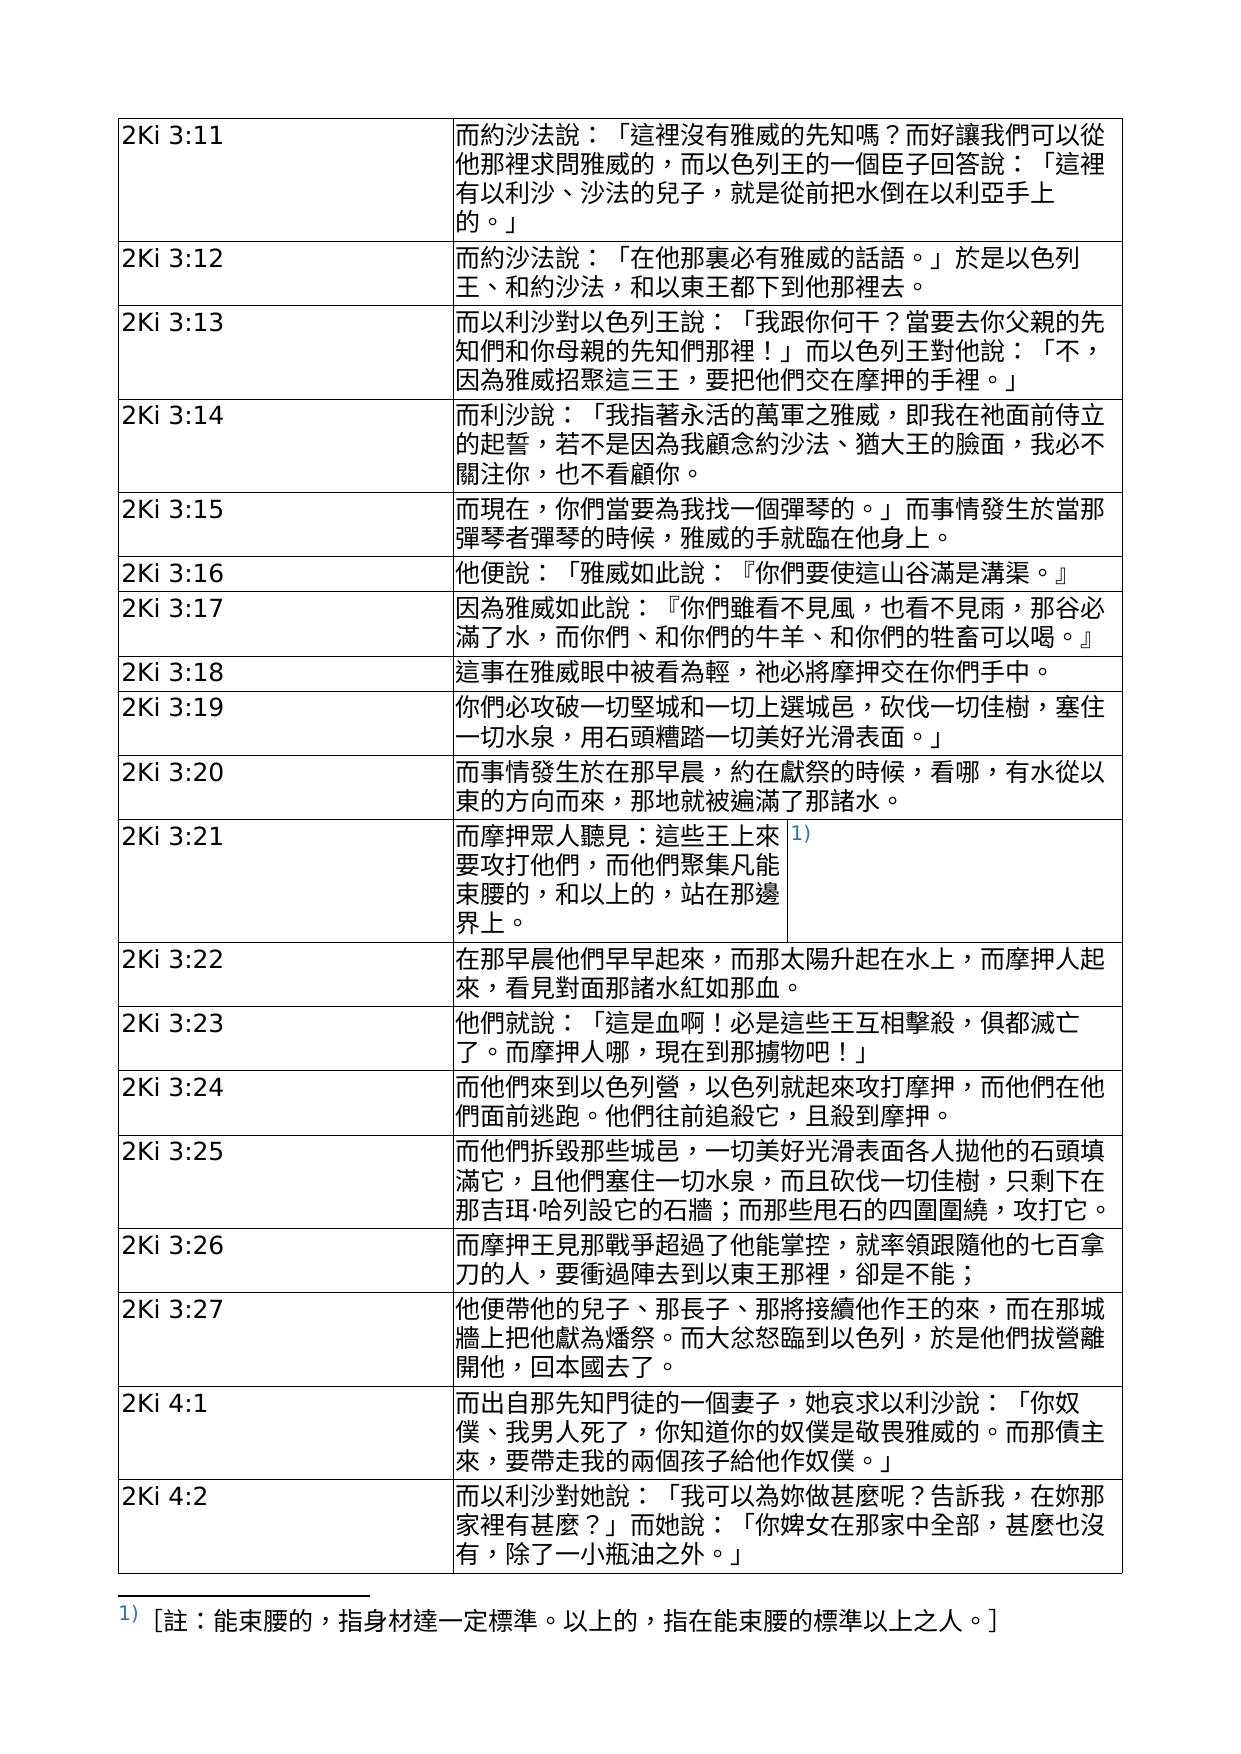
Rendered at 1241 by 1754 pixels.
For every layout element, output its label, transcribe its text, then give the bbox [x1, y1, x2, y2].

table_cell 2Ki 3:24 [119, 1071, 453, 1134]
table_cell 這事在雅威眼中被看為輕，祂必將摩押交在你們手中。 [454, 657, 1122, 691]
table_cell 在那早晨他們早早起來，而那太陽升起在水上，而摩押人起來，看見對面那諸水紅如那血。 [454, 943, 1122, 1006]
table_cell 而事情發生於在那早晨，約在獻祭的時候，看哪，有水從以東的方向而來，那地就被遍滿了那諸水。 [454, 756, 1122, 819]
table_cell 2Ki 4:1 [119, 1387, 453, 1479]
table_cell 2Ki 3:13 [119, 306, 453, 398]
table_cell 而摩押眾人聽見：這些王上來要攻打他們，而他們聚集凡能束腰的，和以上的，站在那邊界上。 [454, 820, 787, 942]
table_cell [788, 820, 1122, 942]
table_cell 2Ki 4:2 [119, 1480, 453, 1573]
table_cell 2Ki 3:20 [119, 756, 453, 819]
table_cell 2Ki 3:15 [119, 493, 453, 556]
table_cell 而出自那先知門徒的一個妻子，她哀求以利沙說：「你奴僕、我男人死了，你知道你的奴僕是敬畏雅威的。而那債主來，要帶走我的兩個孩子給他作奴僕。」 [454, 1387, 1122, 1479]
table_cell 而以利沙對她說：「我可以為妳做甚麼呢？告訴我，在妳那家裡有甚麼？」而她說：「你婢女在那家中全部，甚麼也沒有，除了一小瓶油之外。」 [454, 1480, 1122, 1573]
table_cell 他便帶他的兒子、那長子、那將接續他作王的來，而在那城牆上把他獻為燔祭。而大忿怒臨到以色列，於是他們拔營離開他，回本國去了。 [454, 1293, 1122, 1386]
table_cell 2Ki 3:16 [119, 557, 453, 591]
table_cell 2Ki 3:17 [119, 592, 453, 656]
table_cell 而摩押王見那戰爭超過了他能掌控，就率領跟隨他的七百拿刀的人，要衝過陣去到以東王那裡，卻是不能； [454, 1229, 1122, 1292]
table_cell 而以利沙對以色列王說：「我跟你何干？當要去你父親的先知們和你母親的先知們那裡！」而以色列王對他說：「不，因為雅威招聚這三王，要把他們交在摩押的手裡。」 [454, 306, 1122, 398]
table_cell 而現在，你們當要為我找一個彈琴的。」而事情發生於當那彈琴者彈琴的時候，雅威的手就臨在他身上。 [454, 493, 1122, 556]
table_cell 2Ki 3:14 [119, 400, 453, 492]
table_cell 2Ki 3:27 [119, 1293, 453, 1386]
table_cell 2Ki 3:26 [119, 1229, 453, 1292]
table_cell 2Ki 3:22 [119, 943, 453, 1006]
table_cell 他便說：「雅威如此說：『你們要使這山谷滿是溝渠。』 [454, 557, 1122, 591]
table_cell 因為雅威如此說：『你們雖看不見風，也看不見雨，那谷必滿了水，而你們、和你們的牛羊、和你們的牲畜可以喝。』 [454, 592, 1122, 656]
table_cell 而約沙法說：「這裡沒有雅威的先知嗎？而好讓我們可以從他那裡求問雅威的，而以色列王的一個臣子回答說：「這裡有以利沙、沙法的兒子，就是從前把水倒在以利亞手上的。」 [454, 119, 1122, 241]
table_cell 他們就說：「這是血啊！必是這些王互相擊殺，俱都滅亡了。而摩押人哪，現在到那擄物吧！」 [454, 1007, 1122, 1070]
table_cell 2Ki 3:19 [119, 692, 453, 755]
table_cell 2Ki 3:21 [119, 820, 453, 942]
table_cell 2Ki 3:11 [119, 119, 453, 241]
table_cell 2Ki 3:23 [119, 1007, 453, 1070]
table_cell 2Ki 3:18 [119, 657, 453, 691]
table_cell 2Ki 3:12 [119, 242, 453, 305]
table_cell 2Ki 3:25 [119, 1136, 453, 1228]
table_cell 而他們拆毀那些城邑，一切美好光滑表面各人拋他的石頭填滿它，且他們塞住一切水泉，而且砍伐一切佳樹，只剩下在那吉珥‧哈列設它的石牆；而那些甩石的四圍圍繞，攻打它。 [454, 1136, 1122, 1228]
table_cell 而約沙法說：「在他那裏必有雅威的話語。」於是以色列王、和約沙法，和以東王都下到他那裡去。 [454, 242, 1122, 305]
table_cell 而他們來到以色列營，以色列就起來攻打摩押，而他們在他們面前逃跑。他們往前追殺它，且殺到摩押。 [454, 1071, 1122, 1134]
table_cell 而利沙說：「我指著永活的萬軍之雅威，即我在祂面前侍立的起誓，若不是因為我顧念約沙法、猶大王的臉面，我必不關注你，也不看顧你。 [454, 400, 1122, 492]
table_cell 你們必攻破一切堅城和一切上選城邑，砍伐一切佳樹，塞住一切水泉，用石頭糟踏一切美好光滑表面。」 [454, 692, 1122, 755]
